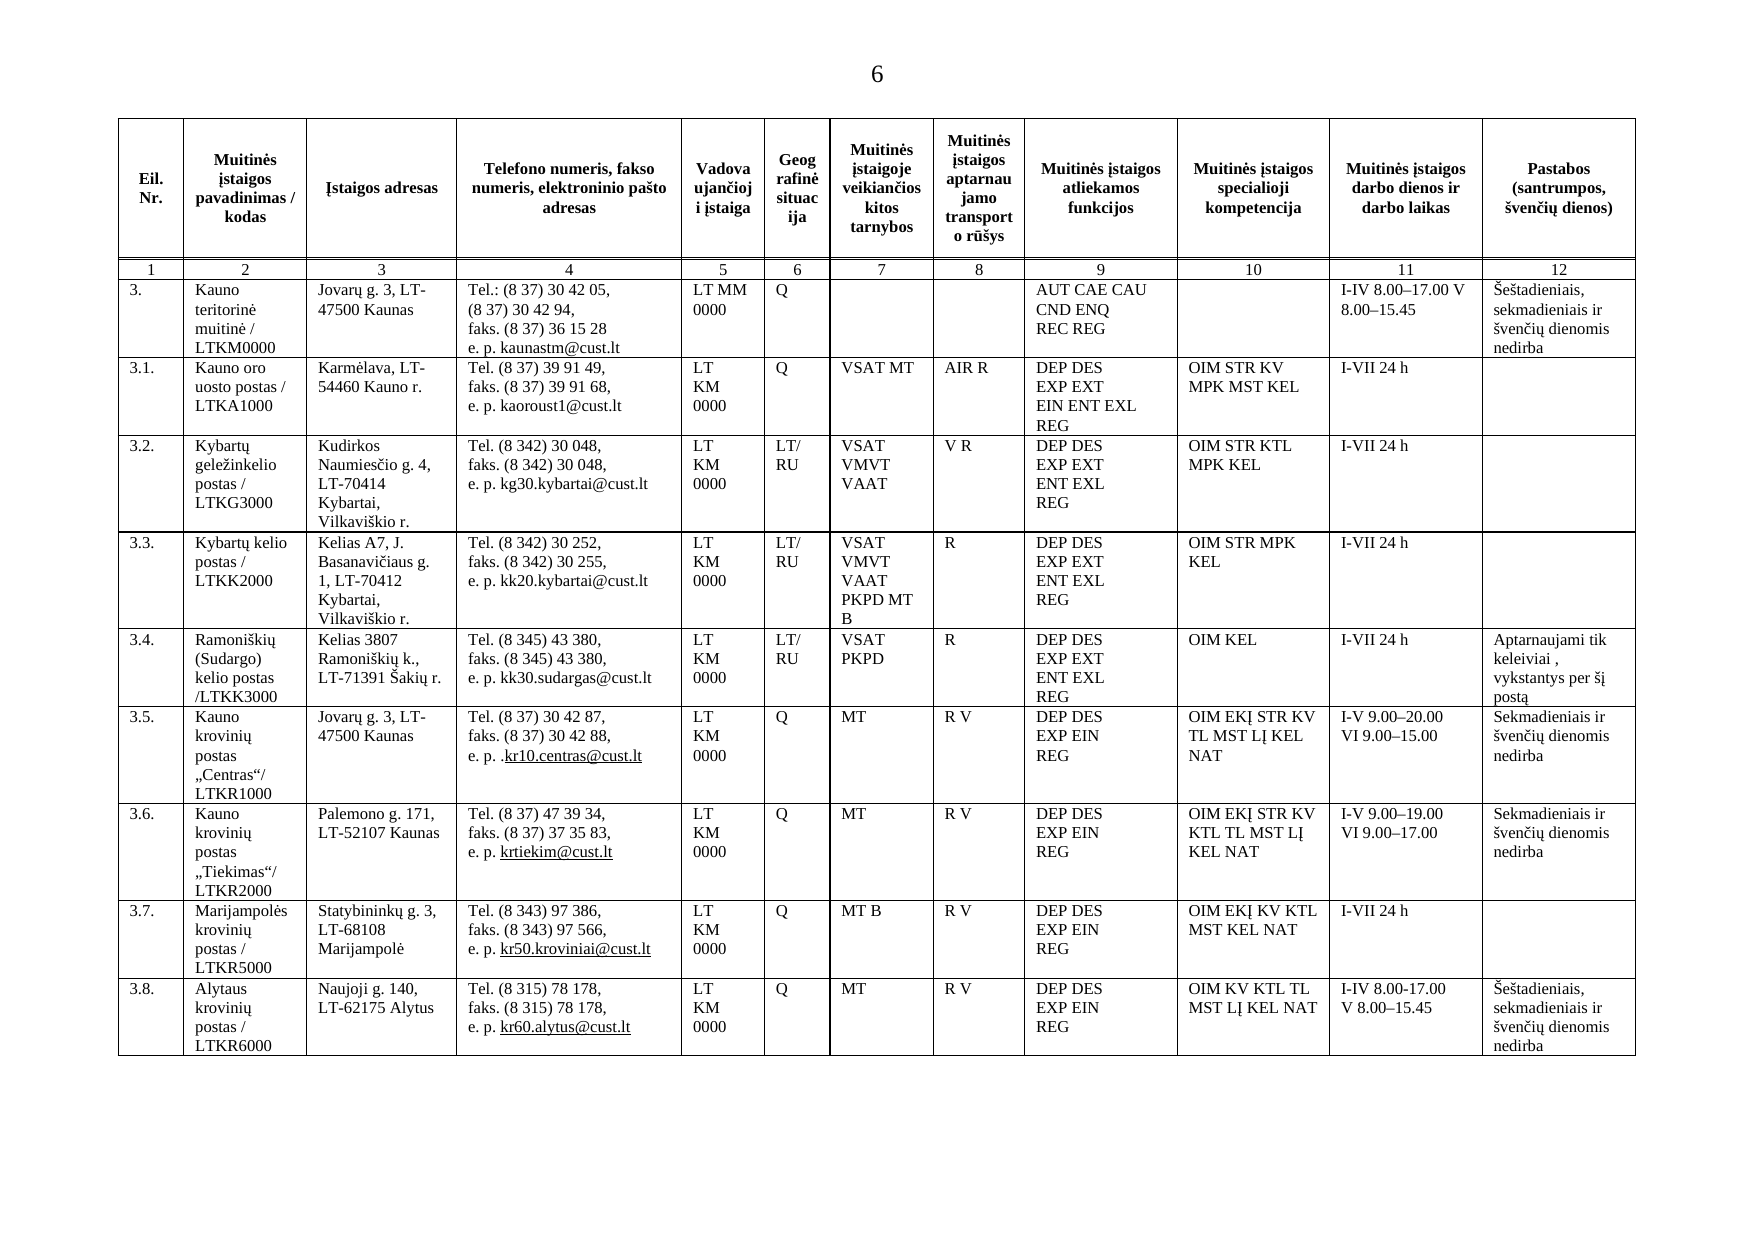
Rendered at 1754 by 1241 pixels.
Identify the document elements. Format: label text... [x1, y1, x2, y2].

table_cell 12 [1483, 260, 1635, 279]
table_cell Tel.: (8 37) 30 42 05, (8 37) 30 42 94, faks. (8 37) 36 15 28 e. p. kaunastm@cust.lt [457, 280, 681, 357]
table_cell Q [765, 280, 829, 357]
table_header Muitinės įstaigos pavadinimas / kodas [184, 119, 306, 257]
table_cell 8 [934, 260, 1024, 279]
table_cell Šeštadieniais, sekmadieniais ir švenčių dienomis nedirba [1483, 280, 1635, 357]
table_cell 3. [119, 280, 183, 357]
table_cell I-IV 8.00-17.00 V 8.00–15.45 [1330, 979, 1482, 1055]
table_cell AIR R [934, 358, 1024, 434]
table_cell LT KM 0000 [682, 901, 764, 977]
table_cell DEP DES EXP EXT ENT EXL REG [1025, 436, 1177, 531]
table_cell R V [934, 901, 1024, 977]
table_cell 4 [457, 260, 681, 279]
table_cell 6 [765, 260, 829, 279]
table_cell R [934, 533, 1024, 628]
table_cell DEP DES EXP EXT EIN ENT EXL REG [1025, 358, 1177, 434]
table_cell Q [765, 707, 829, 803]
table_cell VSAT VMVT VAAT [831, 436, 933, 531]
table_cell 5 [682, 260, 764, 279]
table_cell I-VII 24 h [1330, 533, 1482, 628]
table_cell LT KM 0000 [682, 533, 764, 628]
table_cell Tel. (8 37) 39 91 49, faks. (8 37) 39 91 68, e. p. kaoroust1@cust.lt [457, 358, 681, 434]
table_cell MT [831, 804, 933, 900]
table_cell R V [934, 979, 1024, 1055]
table_cell R V [934, 707, 1024, 803]
table_cell Tel. (8 342) 30 048, faks. (8 342) 30 048, e. p. kg30.kybartai@cust.lt [457, 436, 681, 531]
table_cell Palemono g. 171, LT-52107 Kaunas [307, 804, 456, 900]
table_cell Tel. (8 343) 97 386, faks. (8 343) 97 566, e. p. kr50.kroviniai@cust.lt [457, 901, 681, 977]
table_cell 3 [307, 260, 456, 279]
table_cell 3.1. [119, 358, 183, 434]
table_cell Sekmadieniais ir švenčių dienomis nedirba [1483, 804, 1635, 900]
table_cell LT KM 0000 [682, 358, 764, 434]
table_cell 11 [1330, 260, 1482, 279]
table_cell Marijampolės krovinių postas / LTKR5000 [184, 901, 306, 977]
table_cell Statybininkų g. 3, LT-68108 Marijampolė [307, 901, 456, 977]
table_cell I-V 9.00–19.00 VI 9.00–17.00 [1330, 804, 1482, 900]
table_cell Tel. (8 37) 47 39 34, faks. (8 37) 37 35 83, e. p. krtiekim@cust.lt [457, 804, 681, 900]
table_cell Tel. (8 345) 43 380, faks. (8 345) 43 380, e. p. kk30.sudargas@cust.lt [457, 629, 681, 706]
table_cell Kauno oro uosto postas / LTKA1000 [184, 358, 306, 434]
table_header Geografinė situacija [765, 119, 829, 257]
table_cell Kelias A7, J. Basanavičiaus g. 1, LT-70412 Kybartai, Vilkaviškio r. [307, 533, 456, 628]
table_cell OIM EKĮ STR KV KTL TL MST LĮ KEL NAT [1178, 804, 1329, 900]
table_cell OIM STR KV MPK MST KEL [1178, 358, 1329, 434]
table_cell Naujoji g. 140, LT-62175 Alytus [307, 979, 456, 1055]
table_cell 1 [119, 260, 183, 279]
table_cell DEP DES EXP EIN REG [1025, 979, 1177, 1055]
table_cell 3.6. [119, 804, 183, 900]
table_cell DEP DES EXP EXT ENT EXL REG [1025, 629, 1177, 706]
table_cell LT KM 0000 [682, 979, 764, 1055]
table_cell Ramoniškių (Sudargo) kelio postas /LTKK3000 [184, 629, 306, 706]
table_header Muitinės įstaigoje veikiančios kitos tarnybos [831, 119, 933, 257]
table_cell Kelias 3807 Ramoniškių k., LT-71391 Šakių r. [307, 629, 456, 706]
table_cell DEP DES EXP EIN REG [1025, 804, 1177, 900]
table_cell LT KM 0000 [682, 804, 764, 900]
table_header Muitinės įstaigos specialioji kompetencija [1178, 119, 1329, 257]
table_cell 3.5. [119, 707, 183, 803]
table_cell Tel. (8 37) 30 42 87, faks. (8 37) 30 42 88, e. p. .kr10.centras@cust.lt [457, 707, 681, 803]
table_cell V R [934, 436, 1024, 531]
table_cell 3.7. [119, 901, 183, 977]
table_cell [1483, 358, 1635, 434]
table_cell 9 [1025, 260, 1177, 279]
table_cell I-V 9.00–20.00 VI 9.00–15.00 [1330, 707, 1482, 803]
table_cell 3.4. [119, 629, 183, 706]
table_header Pastabos (santrumpos, švenčių dienos) [1483, 119, 1635, 257]
table_cell [831, 280, 933, 357]
table_header Muitinės įstaigos darbo dienos ir darbo laikas [1330, 119, 1482, 257]
table_cell [1178, 280, 1329, 357]
table_cell Tel. (8 342) 30 252, faks. (8 342) 30 255, e. p. kk20.kybartai@cust.lt [457, 533, 681, 628]
table_cell DEP DES EXP EIN REG [1025, 707, 1177, 803]
table_cell DEP DES EXP EXT ENT EXL REG [1025, 533, 1177, 628]
table_header Vadovaujančioji įstaiga [682, 119, 764, 257]
table_cell OIM STR MPK KEL [1178, 533, 1329, 628]
table_cell [1483, 533, 1635, 628]
table_header Muitinės įstaigos aptarnaujamo transporto rūšys [934, 119, 1024, 257]
table_cell 2 [184, 260, 306, 279]
table_cell Sekmadieniais ir švenčių dienomis nedirba [1483, 707, 1635, 803]
table_cell OIM KEL [1178, 629, 1329, 706]
table_cell LT MM 0000 [682, 280, 764, 357]
table_cell Kybartų geležinkelio postas / LTKG3000 [184, 436, 306, 531]
table_cell LT/ RU [765, 533, 829, 628]
table_cell OIM STR KTL MPK KEL [1178, 436, 1329, 531]
table_cell Kauno krovinių postas „Centras“/ LTKR1000 [184, 707, 306, 803]
table_cell MT [831, 979, 933, 1055]
table_cell Aptarnaujami tik keleiviai , vykstantys per šį postą [1483, 629, 1635, 706]
table_cell LT KM 0000 [682, 629, 764, 706]
table_cell 3.2. [119, 436, 183, 531]
table_cell 10 [1178, 260, 1329, 279]
table_cell [1483, 436, 1635, 531]
table_cell Kauno teritorinė muitinė / LTKM0000 [184, 280, 306, 357]
table_cell VSAT PKPD [831, 629, 933, 706]
table_cell LT KM 0000 [682, 436, 764, 531]
table_cell I-IV 8.00–17.00 V 8.00–15.45 [1330, 280, 1482, 357]
table_header Įstaigos adresas [307, 119, 456, 257]
table_cell R [934, 629, 1024, 706]
table_cell DEP DES EXP EIN REG [1025, 901, 1177, 977]
table_header Telefono numeris, fakso numeris, elektroninio pašto adresas [457, 119, 681, 257]
table_cell Q [765, 804, 829, 900]
table_cell 3.3. [119, 533, 183, 628]
table_cell Jovarų g. 3, LT-47500 Kaunas [307, 280, 456, 357]
table_header Eil. Nr. [119, 119, 183, 257]
table_cell I-VII 24 h [1330, 629, 1482, 706]
table_header Muitinės įstaigos atliekamos funkcijos [1025, 119, 1177, 257]
table_cell VSAT VMVT VAAT PKPD MT B [831, 533, 933, 628]
table_cell OIM EKĮ STR KV TL MST LĮ KEL NAT [1178, 707, 1329, 803]
table_cell MT [831, 707, 933, 803]
table_cell I-VII 24 h [1330, 436, 1482, 531]
table_cell I-VII 24 h [1330, 358, 1482, 434]
table_cell MT B [831, 901, 933, 977]
table_cell Kudirkos Naumiesčio g. 4, LT-70414 Kybartai, Vilkaviškio r. [307, 436, 456, 531]
table_cell R V [934, 804, 1024, 900]
table_cell Q [765, 901, 829, 977]
table_cell Šeštadieniais, sekmadieniais ir švenčių dienomis nedirba [1483, 979, 1635, 1055]
table_cell Jovarų g. 3, LT-47500 Kaunas [307, 707, 456, 803]
table_cell Q [765, 979, 829, 1055]
table_cell Alytaus krovinių postas / LTKR6000 [184, 979, 306, 1055]
table_cell Q [765, 358, 829, 434]
table_cell LT KM 0000 [682, 707, 764, 803]
table_cell OIM KV KTL TL MST LĮ KEL NAT [1178, 979, 1329, 1055]
table_cell LT/ RU [765, 436, 829, 531]
table_cell Tel. (8 315) 78 178, faks. (8 315) 78 178, e. p. kr60.alytus@cust.lt [457, 979, 681, 1055]
table_cell [934, 280, 1024, 357]
table_cell OIM EKĮ KV KTL MST KEL NAT [1178, 901, 1329, 977]
table_cell Kauno krovinių postas „Tiekimas“/ LTKR2000 [184, 804, 306, 900]
table_cell 3.8. [119, 979, 183, 1055]
table_cell VSAT MT [831, 358, 933, 434]
table_cell LT/ RU [765, 629, 829, 706]
table_cell AUT CAE CAU CND ENQ REC REG [1025, 280, 1177, 357]
table_cell Karmėlava, LT-54460 Kauno r. [307, 358, 456, 434]
table_cell Kybartų kelio postas / LTKK2000 [184, 533, 306, 628]
table_cell 7 [831, 260, 933, 279]
table_cell [1483, 901, 1635, 977]
table_cell I-VII 24 h [1330, 901, 1482, 977]
